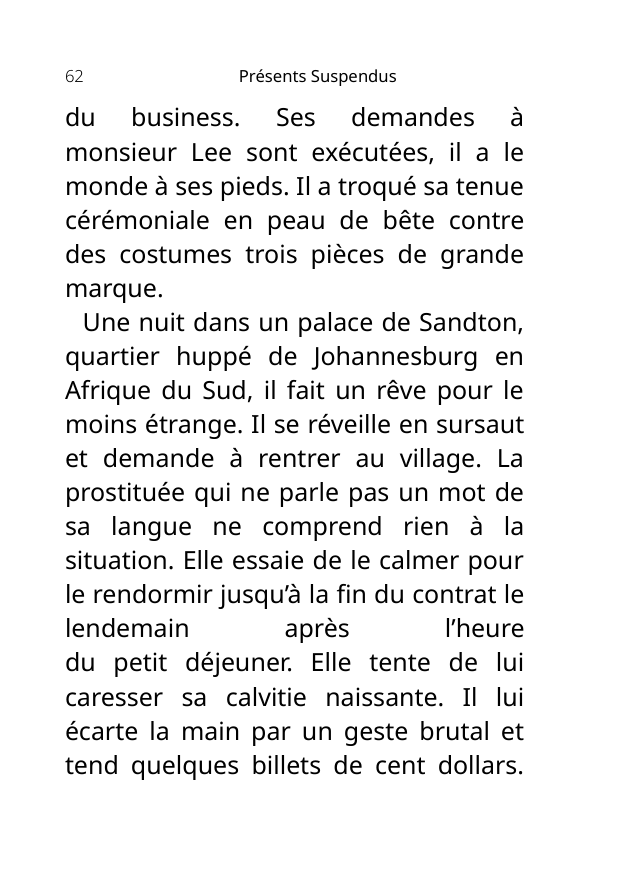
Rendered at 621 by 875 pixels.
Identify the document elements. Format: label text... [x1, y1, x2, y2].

text Une nuit dans un palace de Sandton, quartier huppé de Johannesburg en Afrique du Sud, il fait un rêve pour le moins étrange. Il se réveille en sursaut et demande à rentrer au village. La prostituée qui ne parle pas un mot de sa langue ne comprend rien à la situation. Elle essaie de le calmer pour le rendormir jusqu’à la fin du contrat le lendemain après l’heure du petit déjeuner. Elle tente de lui caresser sa calvitie naissante. Il lui écarte la main par un geste brutal et tend quelques billets de cent dollars. [65, 304, 524, 781]
text du business. Ses demandes à monsieur Lee sont exécutées, il a le monde à ses pieds. Il a troqué sa tenue cérémoniale en peau de bête contre des costumes trois pièces de grande marque. [65, 100, 524, 304]
